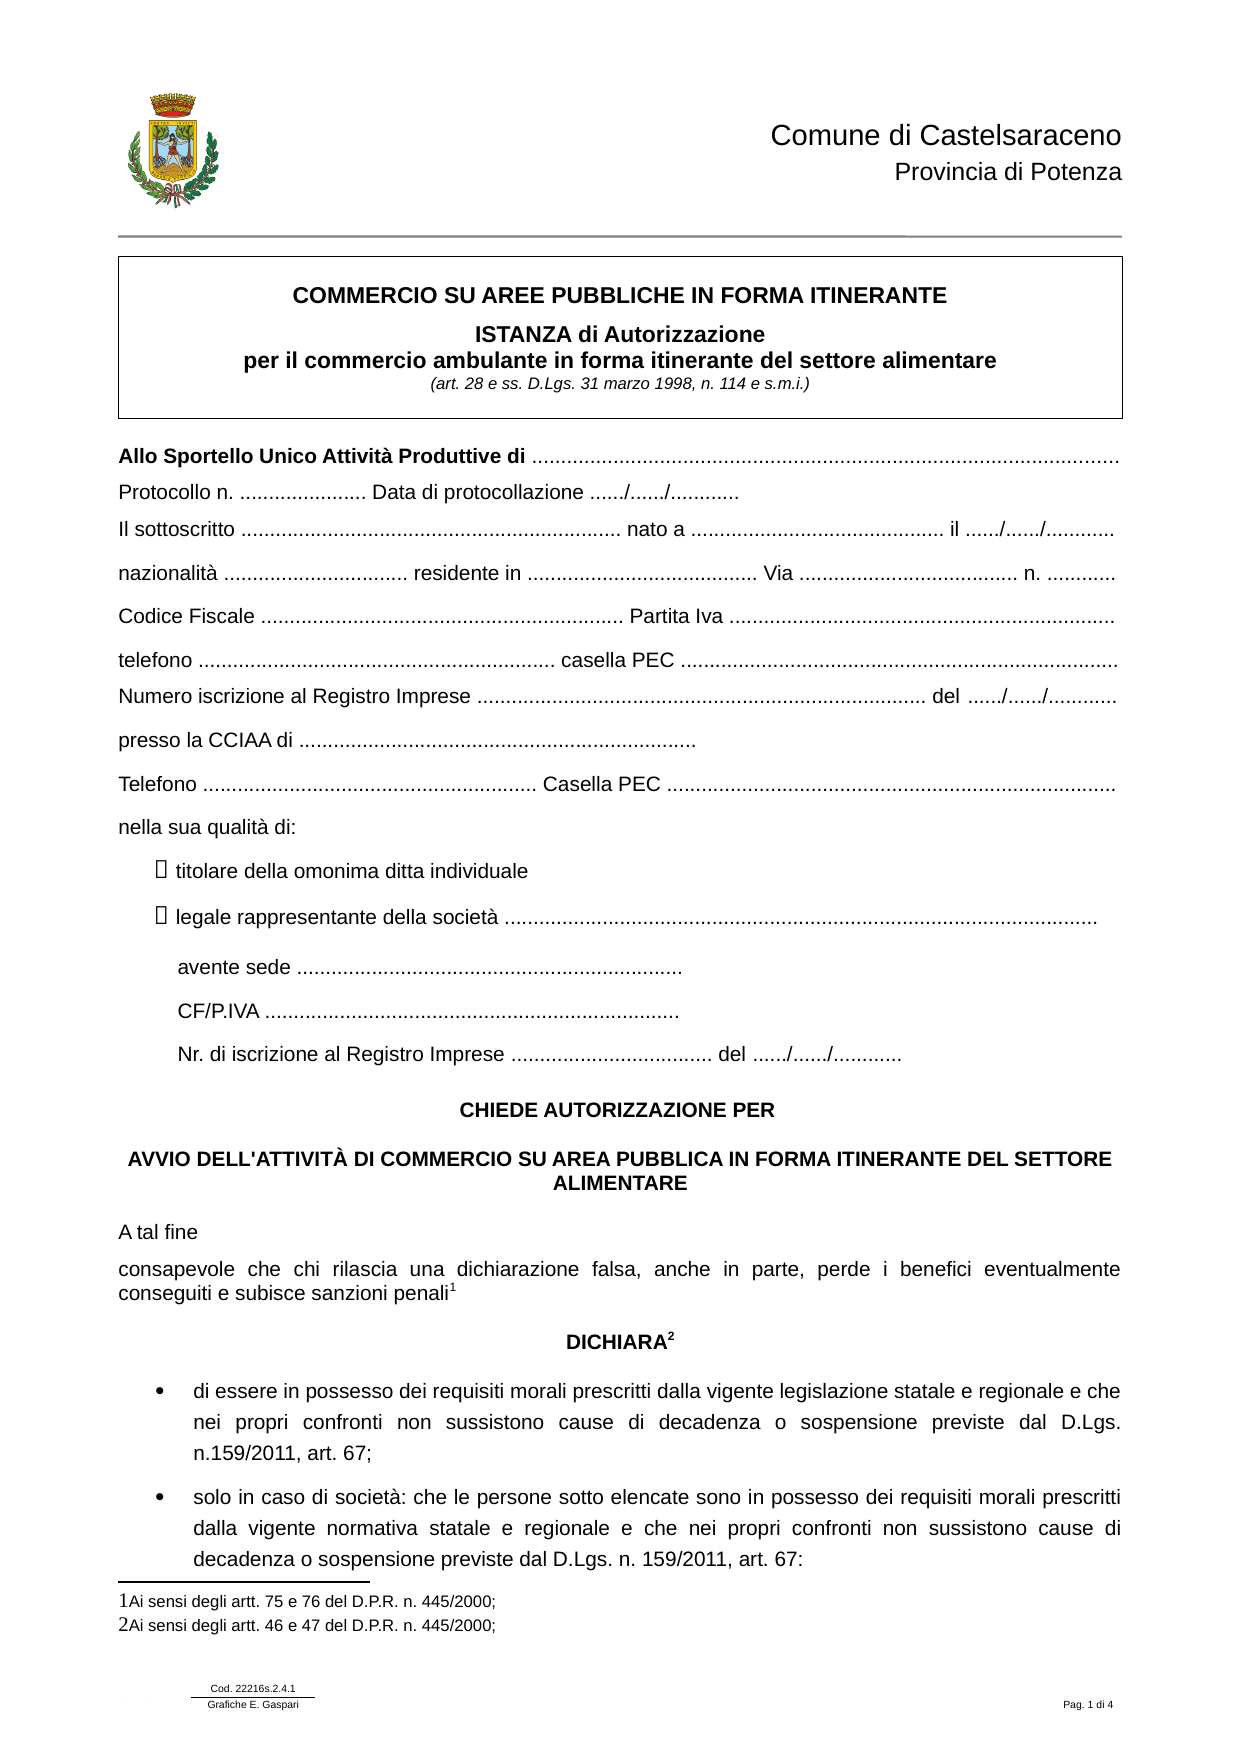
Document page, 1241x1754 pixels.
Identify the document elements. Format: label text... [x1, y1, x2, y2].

text Codice Fiscale ............................................................... Partita Iva ................................................................... [118, 604, 1122, 628]
text nazionalità ................................ residente in ........................................ Via ...................................... n. ............ [118, 560, 1122, 584]
text Ai sensi degli artt. 46 e 47 del D.P.R. n. 445/2000; [118, 1612, 1122, 1636]
text Telefono .......................................................... Casella PEC .............................................................................. [118, 771, 1122, 795]
text avente sede ................................................................... [177, 955, 1122, 979]
text CHIEDE AUTORIZZAZIONE PER [118, 1098, 1122, 1122]
text DICHIARA [118, 1329, 1122, 1353]
list solo in caso di società: che le persone sotto elencate sono in possesso dei requisiti morali prescritti dalla vigente normativa statale e regionale e che nei propri confronti non sussistono cause di decadenza o sospensione previste dal D.Lgs. n. 159/2011, art. 67: [156, 1484, 1122, 1571]
text nella sua qualità di: [118, 815, 1122, 839]
text  legale rappresentante della società ....................................................................................................... [153, 898, 1122, 932]
text  titolare della omonima ditta individuale [153, 851, 1122, 886]
text telefono .............................................................. casella PEC ............................................................................ [118, 648, 1122, 672]
picture [122, 87, 224, 219]
list di essere in possesso dei requisiti morali prescritti dalla vigente legislazione statale e regionale e che nei propri confronti non sussistono cause di decadenza o sospensione previste dal D.Lgs. n.159/2011, art. 67; [156, 1378, 1122, 1465]
text presso la CCIAA di ..................................................................... [118, 728, 1122, 752]
text AVVIO DELL'ATTIVITÀ DI COMMERCIO SU AREA PUBBLICA IN FORMA ITINERANTE DEL SETTORE ALIMENTARE [118, 1147, 1122, 1195]
table_header COMMERCIO SU AREE PUBBLICHE IN FORMA ITINERANTE ISTANZA di Autorizzazione per il commercio ambulante in forma itinerante del settore alimentare (art. 28 e ss. D.Lgs. 31 marzo 1998, n. 114 e s.m.i.) [119, 257, 1122, 418]
text A tal fine [118, 1220, 1122, 1244]
text CF/P.IVA ........................................................................ [177, 998, 1122, 1022]
text Il sottoscritto .................................................................. nato a ............................................ il ....../....../............ [118, 517, 1122, 541]
text Numero iscrizione al Registro Imprese .............................................................................. del ....../....../............ [118, 684, 1122, 708]
text Ai sensi degli artt. 75 e 76 del D.P.R. n. 445/2000; [118, 1588, 1122, 1612]
text Comune di Castelsaraceno [224, 118, 1122, 152]
text Allo Sportello Unico Attività Produttive di [118, 444, 1122, 468]
text Protocollo n. ...................... Data di protocollazione ....../....../............ [118, 480, 1122, 504]
text Provincia di Potenza [224, 157, 1122, 185]
text Nr. di iscrizione al Registro Imprese ................................... del ....../....../............ [177, 1042, 1122, 1066]
text consapevole che chi rilascia una dichiarazione falsa, anche in parte, perde i benefici eventualmente conseguiti e subisce sanzioni penali [118, 1257, 1122, 1304]
